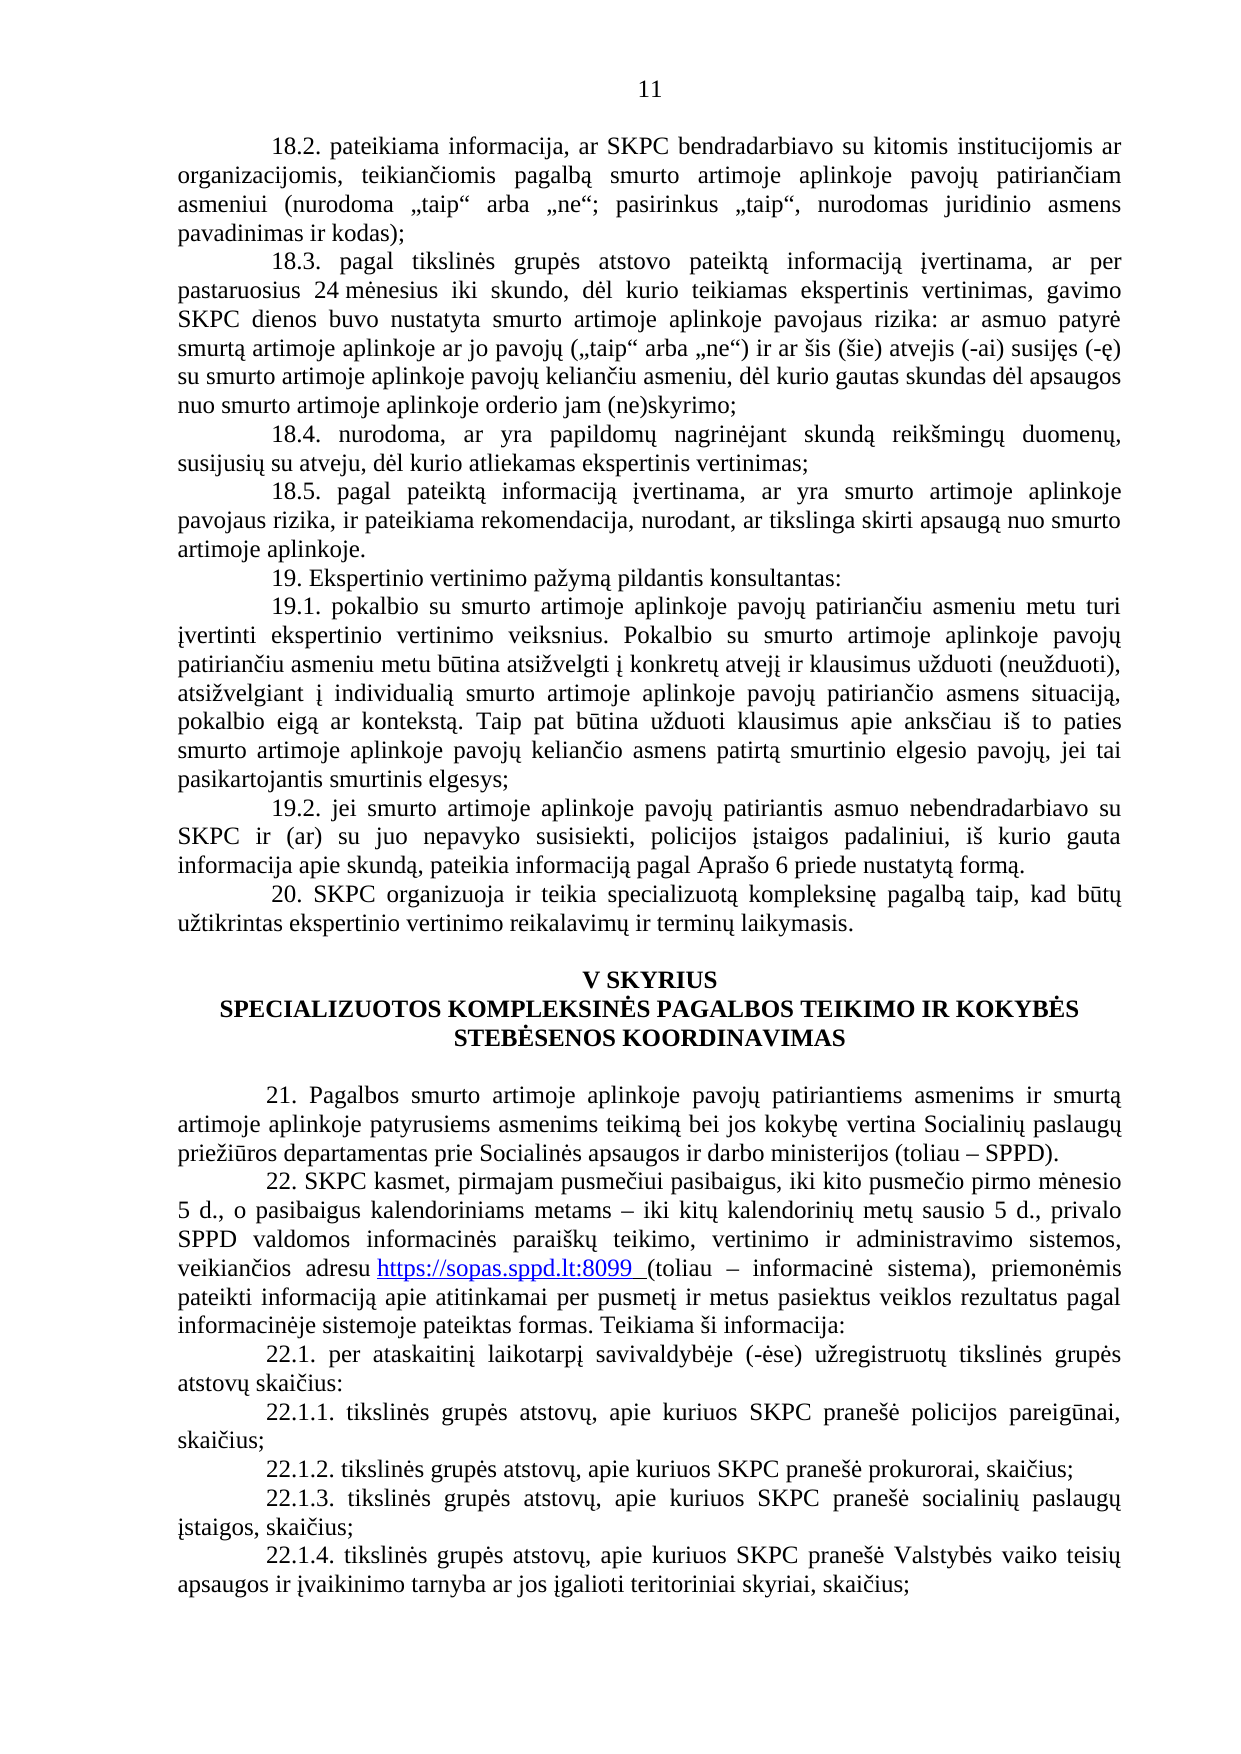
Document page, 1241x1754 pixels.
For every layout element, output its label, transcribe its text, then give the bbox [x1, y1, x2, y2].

text 22.1.4. tikslinės grupės atstovų, apie kuriuos SKPC pranešė Valstybės vaiko teisių apsaugos ir įvaikinimo tarnyba ar jos įgalioti teritoriniai skyriai, skaičius; [177, 1540, 1122, 1598]
text 22.1. per ataskaitinį laikotarpį savivaldybėje (-ėse) užregistruotų tikslinės grupės atstovų skaičius: [177, 1339, 1122, 1397]
text 22.1.1. tikslinės grupės atstovų, apie kuriuos SKPC pranešė policijos pareigūnai, skaičius; [177, 1397, 1122, 1454]
text 19.2. jei smurto artimoje aplinkoje pavojų patiriantis asmuo nebendradarbiavo su SKPC ir (ar) su juo nepavyko susisiekti, policijos įstaigos padaliniui, iš kurio gauta informacija apie skundą, pateikia informaciją pagal Aprašo 6 priede nustatytą formą. [177, 793, 1122, 879]
text 18.3. pagal tikslinės grupės atstovo pateiktą informaciją įvertinama, ar per pastaruosius 24 mėnesius iki skundo, dėl kurio teikiamas ekspertinis vertinimas, gavimo SKPC dienos buvo nustatyta smurto artimoje aplinkoje pavojaus rizika: ar asmuo patyrė smurtą artimoje aplinkoje ar jo pavojų („taip“ arba „ne“) ir ar šis (šie) atvejis (-ai) susijęs (-ę) su smurto artimoje aplinkoje pavojų keliančiu asmeniu, dėl kurio gautas skundas dėl apsaugos nuo smurto artimoje aplinkoje orderio jam (ne)skyrimo; [177, 246, 1122, 419]
text 22. SKPC kasmet, pirmajam pusmečiui pasibaigus, iki kito pusmečio pirmo mėnesio 5 d., o pasibaigus kalendoriniams metams – iki kitų kalendorinių metų sausio 5 d., privalo SPPD valdomos informacinės paraiškų teikimo, vertinimo ir administravimo sistemos, veikiančios adresu https://sopas.sppd.lt:8099 (toliau – informacinė sistema), priemonėmis pateikti informaciją apie atitinkamai per pusmetį ir metus pasiektus veiklos rezultatus pagal informacinėje sistemoje pateiktas formas. Teikiama ši informacija: [177, 1166, 1122, 1339]
text 22.1.2. tikslinės grupės atstovų, apie kuriuos SKPC pranešė prokurorai, skaičius; [177, 1454, 1122, 1483]
text 20. SKPC organizuoja ir teikia specializuotą kompleksinę pagalbą taip, kad būtų užtikrintas ekspertinio vertinimo reikalavimų ir terminų laikymasis. [177, 879, 1122, 936]
text 18.2. pateikiama informacija, ar SKPC bendradarbiavo su kitomis institucijomis ar organizacijomis, teikiančiomis pagalbą smurto artimoje aplinkoje pavojų patiriančiam asmeniui (nurodoma „taip“ arba „ne“; pasirinkus „taip“, nurodomas juridinio asmens pavadinimas ir kodas); [177, 131, 1122, 246]
text 21. Pagalbos smurto artimoje aplinkoje pavojų patiriantiems asmenims ir smurtą artimoje aplinkoje patyrusiems asmenims teikimą bei jos kokybę vertina Socialinių paslaugų priežiūros departamentas prie Socialinės apsaugos ir darbo ministerijos (toliau – SPPD). [177, 1080, 1122, 1166]
text 22.1.3. tikslinės grupės atstovų, apie kuriuos SKPC pranešė socialinių paslaugų įstaigos, skaičius; [177, 1483, 1122, 1540]
text V SKYRIUS [177, 965, 1122, 994]
text 18.5. pagal pateiktą informaciją įvertinama, ar yra smurto artimoje aplinkoje pavojaus rizika, ir pateikiama rekomendacija, nurodant, ar tikslinga skirti apsaugą nuo smurto artimoje aplinkoje. [177, 476, 1122, 563]
text SPECIALIZUOTOS KOMPLEKSINĖS PAGALBOS TEIKIMO IR KOKYBĖS STEBĖSENOS KOORDINAVIMAS [177, 994, 1122, 1051]
text 19. Ekspertinio vertinimo pažymą pildantis konsultantas: [177, 563, 1122, 591]
text 19.1. pokalbio su smurto artimoje aplinkoje pavojų patiriančiu asmeniu metu turi įvertinti ekspertinio vertinimo veiksnius. Pokalbio su smurto artimoje aplinkoje pavojų patiriančiu asmeniu metu būtina atsižvelgti į konkretų atvejį ir klausimus užduoti (neužduoti), atsižvelgiant į individualią smurto artimoje aplinkoje pavojų patiriančio asmens situaciją, pokalbio eigą ar kontekstą. Taip pat būtina užduoti klausimus apie anksčiau iš to paties smurto artimoje aplinkoje pavojų keliančio asmens patirtą smurtinio elgesio pavojų, jei tai pasikartojantis smurtinis elgesys; [177, 591, 1122, 793]
text 18.4. nurodoma, ar yra papildomų nagrinėjant skundą reikšmingų duomenų, susijusių su atveju, dėl kurio atliekamas ekspertinis vertinimas; [177, 419, 1122, 476]
